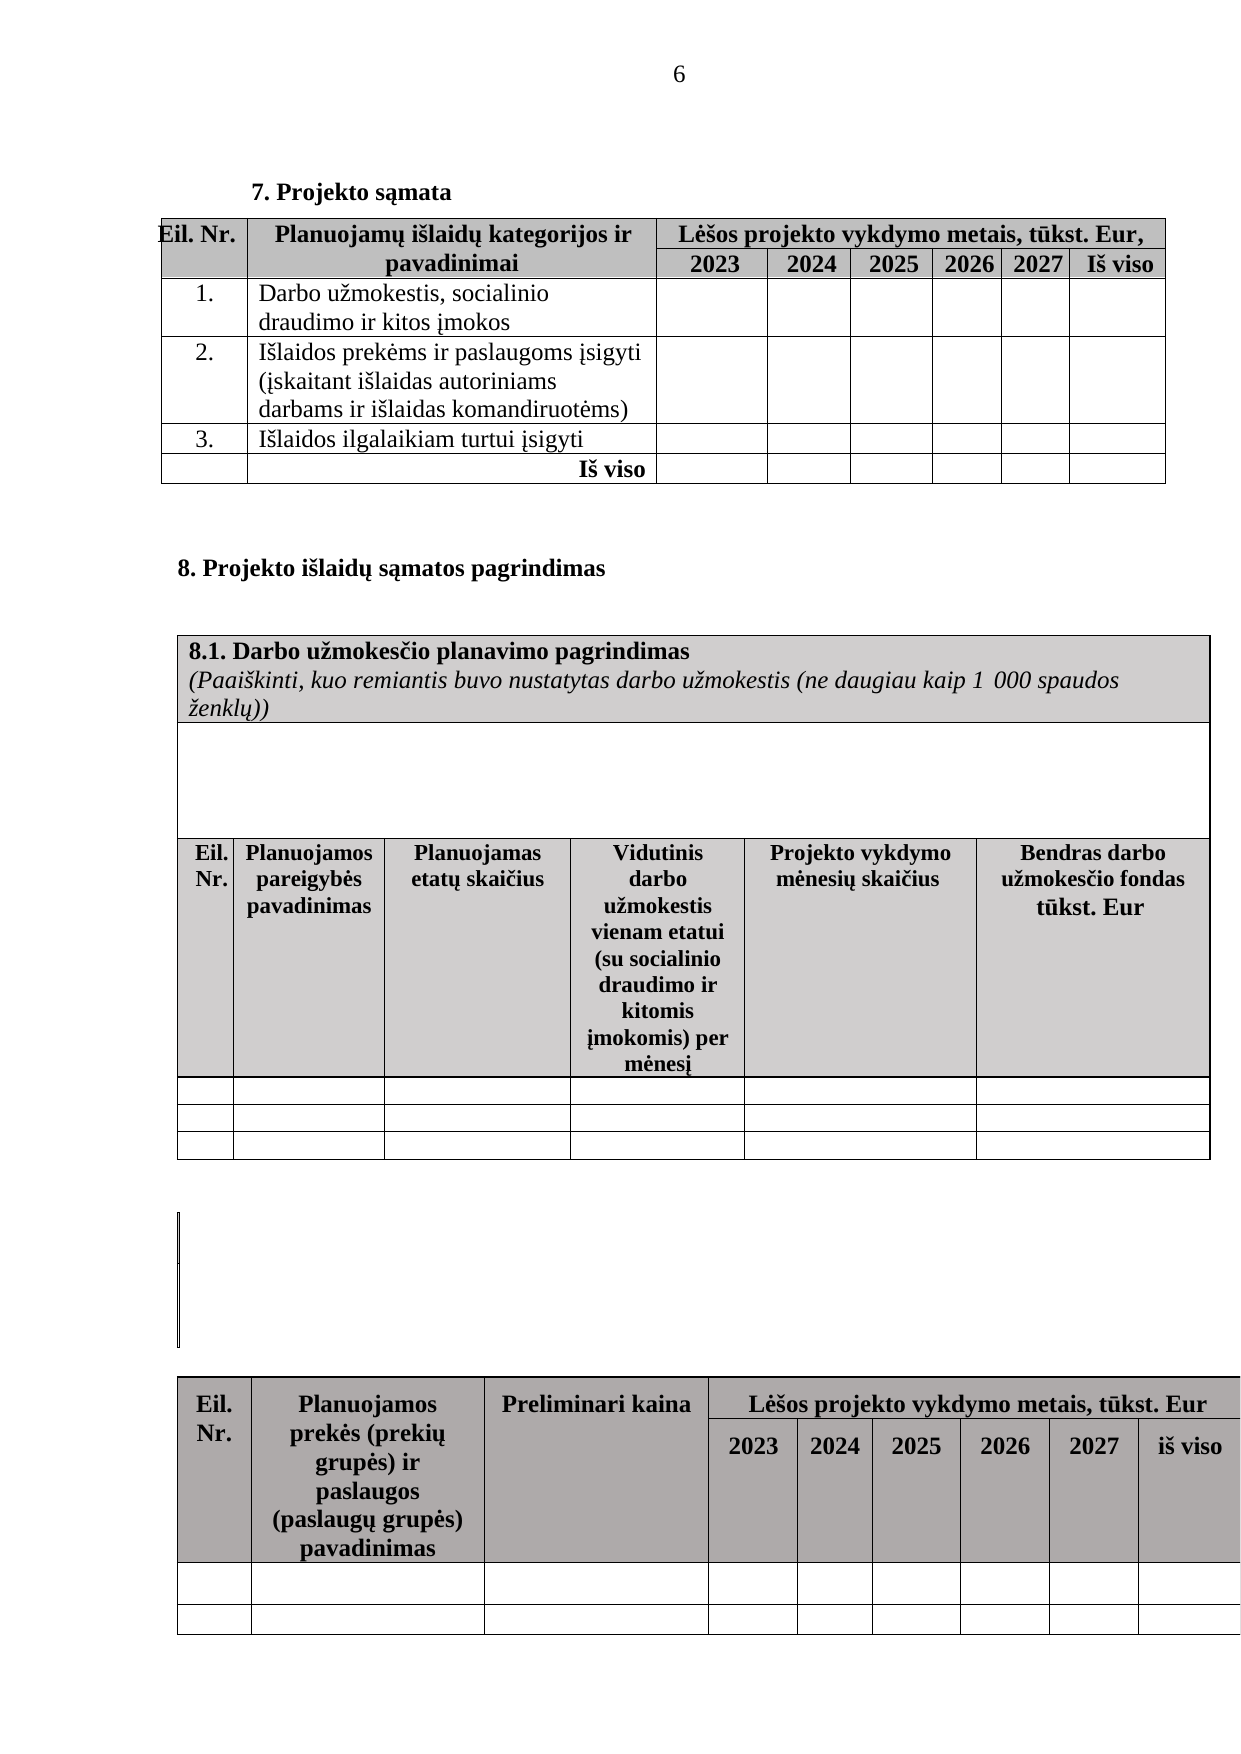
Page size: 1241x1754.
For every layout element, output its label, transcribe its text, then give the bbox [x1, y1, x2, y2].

table_cell [252, 1563, 484, 1604]
table_cell 2024 [798, 1419, 872, 1562]
table_cell [961, 1563, 1049, 1604]
table_cell [873, 1605, 960, 1633]
table_cell Išlaidos ilgalaikiam turtui įsigyti [248, 424, 656, 453]
table_cell 2024 [768, 249, 850, 277]
table_cell [178, 1105, 233, 1131]
table_cell [1070, 279, 1165, 336]
table_cell [657, 337, 767, 423]
table_cell [977, 1132, 1209, 1158]
table_cell Iš viso [1070, 249, 1165, 277]
table_cell [709, 1563, 797, 1604]
table_cell [178, 723, 1209, 838]
table_cell Planuojamas etatų skaičius [385, 839, 570, 1076]
table_cell [162, 454, 247, 483]
table_cell [178, 1605, 251, 1633]
table_cell Planuojamos pareigybės pavadinimas [234, 839, 384, 1076]
table_cell Išlaidos prekėms ir paslaugoms įsigyti (įskaitant išlaidas autoriniams darbams ir išlaidas komandiruotėms) [248, 337, 656, 423]
table_cell [657, 424, 767, 453]
table_cell [1002, 337, 1069, 423]
table_cell Darbo užmokestis, socialinio draudimo ir kitos įmokos [248, 279, 656, 336]
table_header Eil. Nr. [162, 219, 247, 277]
table_cell [961, 1605, 1049, 1633]
table_cell [745, 1132, 976, 1158]
table_cell Bendras darbo užmokesčio fondas tūkst. Eur [977, 839, 1209, 1076]
table_header Lėšos projekto vykdymo metais, tūkst. Eur [709, 1378, 1240, 1418]
table_cell 2023 [709, 1419, 797, 1562]
table_cell [1070, 337, 1165, 423]
text 7. Projekto sąmata [177, 177, 1181, 206]
table_cell [1139, 1605, 1240, 1633]
table_cell [385, 1132, 570, 1158]
table_cell [385, 1105, 570, 1131]
table_cell [1070, 454, 1165, 483]
table_cell 2023 [657, 249, 767, 277]
table_cell [571, 1105, 744, 1131]
table_cell [1002, 424, 1069, 453]
table_cell [768, 279, 850, 336]
table_header Lėšos projekto vykdymo metais, tūkst. Eur, [657, 219, 1165, 248]
table_cell 2026 [961, 1419, 1049, 1562]
table_cell [571, 1078, 744, 1104]
table_cell [851, 424, 932, 453]
table_cell 1. [162, 279, 247, 336]
table_cell [657, 454, 767, 483]
table_header Planuojamos prekės (prekių grupės) ir paslaugos (paslaugų grupės) pavadinimas [252, 1378, 484, 1562]
table_cell [873, 1563, 960, 1604]
table_header Preliminari kaina [485, 1378, 708, 1562]
table_cell [977, 1078, 1209, 1104]
table_cell [933, 337, 1001, 423]
table_header Eil. Nr. [178, 1378, 251, 1562]
table_cell 3. [162, 424, 247, 453]
table_cell [709, 1605, 797, 1633]
table_cell 2025 [851, 249, 932, 277]
table_header 8.1. Darbo užmokesčio planavimo pagrindimas (Paaiškinti, kuo remiantis buvo nustatytas darbo užmokestis (ne daugiau kaip 1 000 spaudos ženklų)) [178, 636, 1209, 722]
table_cell [178, 1078, 233, 1104]
table_header Planuojamų išlaidų kategorijos ir pavadinimai [248, 219, 656, 277]
table_cell [768, 337, 850, 423]
table_cell [745, 1078, 976, 1104]
table_cell [1050, 1605, 1138, 1633]
table_cell [851, 454, 932, 483]
table_cell [178, 1563, 251, 1604]
table_cell [798, 1605, 872, 1633]
text 8. Projekto išlaidų sąmatos pagrindimas [177, 553, 1181, 582]
table_cell Vidutinis darbo užmokestis vienam etatui (su socialinio draudimo ir kitomis įmokomis) per mėnesį [571, 839, 744, 1076]
table_cell [1070, 424, 1165, 453]
table_cell [1002, 279, 1069, 336]
table_cell 2027 [1002, 249, 1069, 277]
table_cell 2. [162, 337, 247, 423]
table_cell [933, 424, 1001, 453]
table_cell [485, 1563, 708, 1604]
table_cell [178, 1132, 233, 1158]
table_cell [252, 1605, 484, 1633]
table_cell Eil. Nr. [178, 839, 233, 1076]
table_cell [234, 1078, 384, 1104]
table_cell [571, 1132, 744, 1158]
table_cell 2025 [873, 1419, 960, 1562]
table_cell [798, 1563, 872, 1604]
table_cell [977, 1105, 1209, 1131]
table_cell Projekto vykdymo mėnesių skaičius [745, 839, 976, 1076]
table_cell [485, 1605, 708, 1633]
table_cell [745, 1105, 976, 1131]
table_cell [933, 454, 1001, 483]
table_cell [234, 1132, 384, 1158]
table_cell [933, 279, 1001, 336]
table_cell 2026 [933, 249, 1001, 277]
table_cell [851, 279, 932, 336]
table_cell [1050, 1563, 1138, 1604]
table_cell [768, 454, 850, 483]
table_cell [768, 424, 850, 453]
table_cell [385, 1078, 570, 1104]
table_cell [234, 1105, 384, 1131]
table_cell [851, 337, 932, 423]
table_cell iš viso [1139, 1419, 1240, 1562]
table_cell [657, 279, 767, 336]
table_cell 2027 [1050, 1419, 1138, 1562]
table_cell [1139, 1563, 1240, 1604]
table_cell Iš viso [248, 454, 656, 483]
table_cell [1002, 454, 1069, 483]
